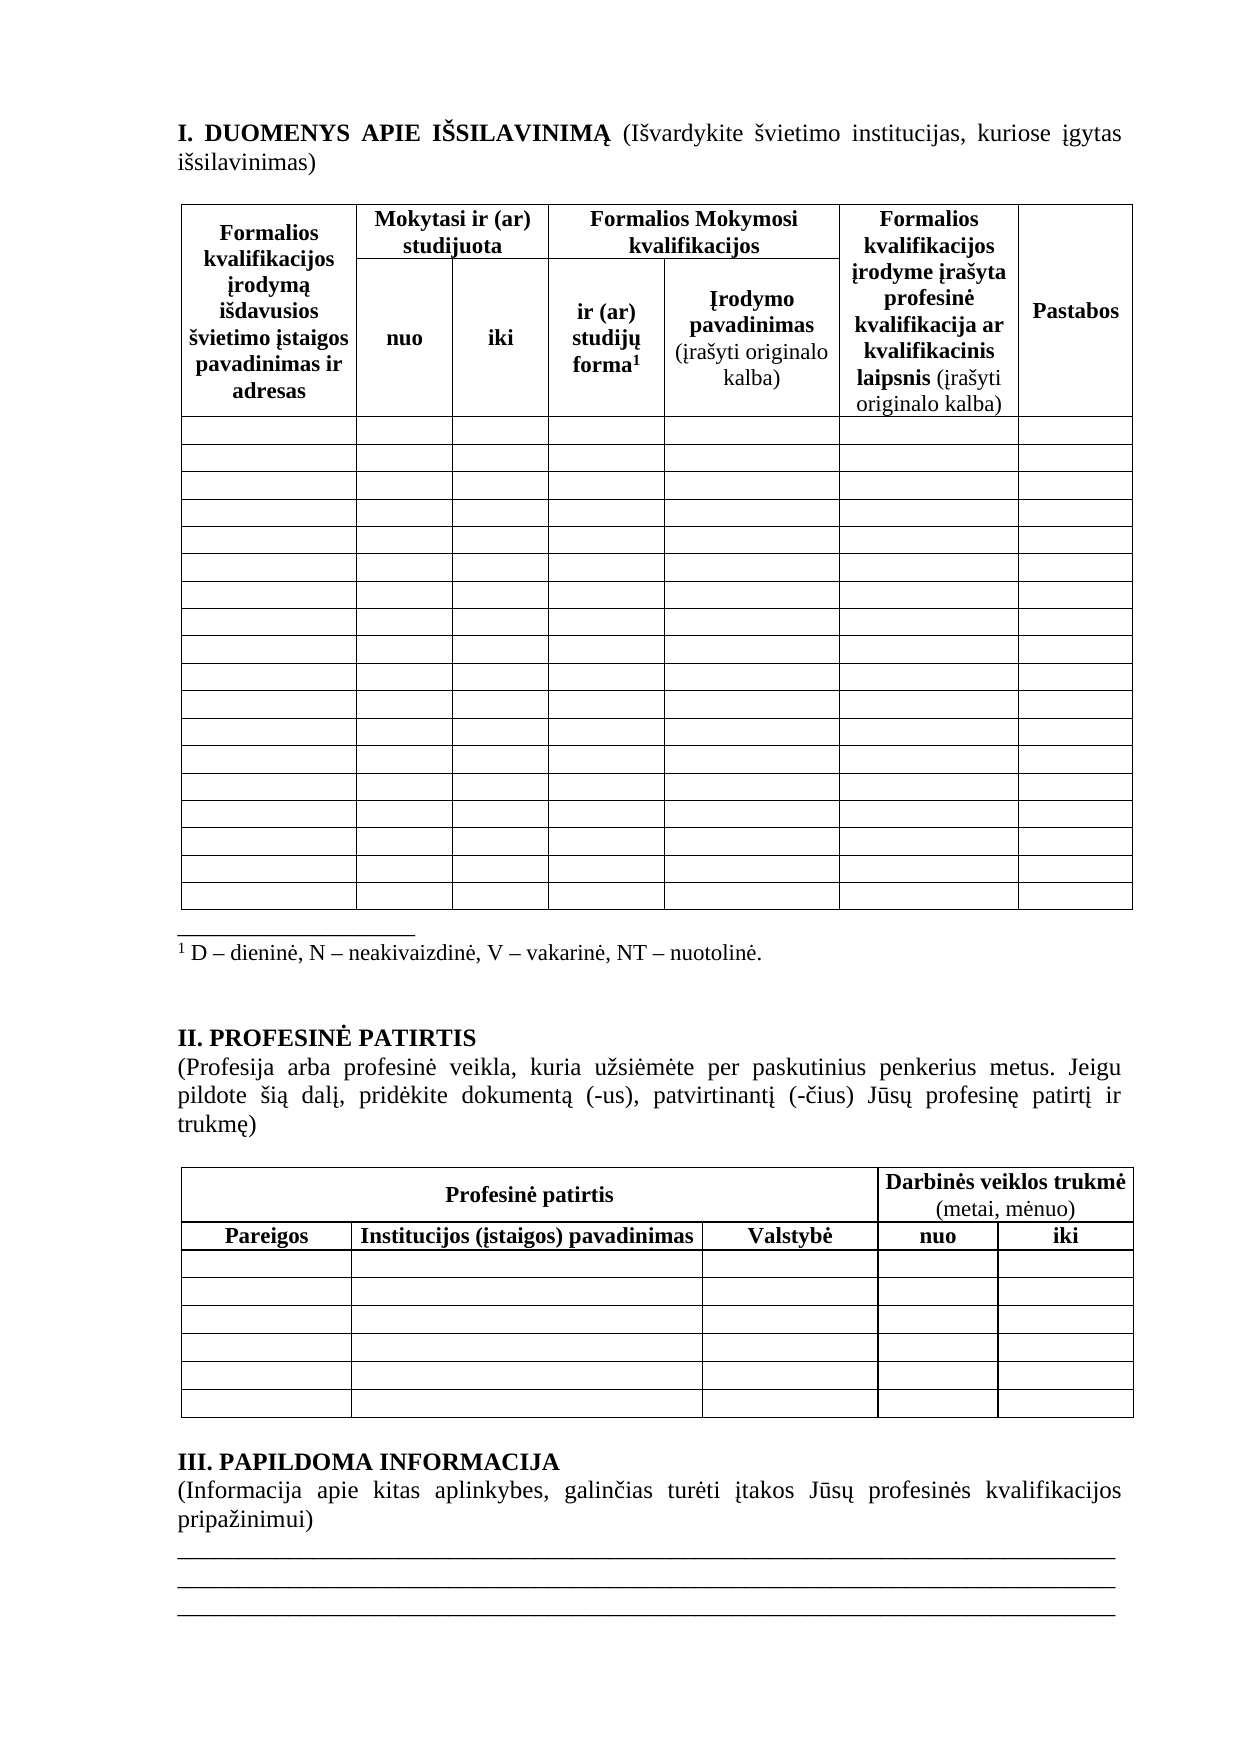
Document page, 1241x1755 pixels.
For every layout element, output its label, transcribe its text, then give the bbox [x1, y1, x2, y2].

table_cell [665, 445, 839, 471]
table_cell [840, 856, 1018, 882]
table_cell Pareigos [182, 1223, 351, 1249]
table_cell [665, 719, 839, 745]
table_header Formalios kvalifikacijos įrodyme įrašyta profesinė kvalifikacija ar kvalifikacinis laipsnis (įrašyti originalo kalba) [840, 205, 1018, 416]
table_cell [999, 1362, 1133, 1388]
table_cell [840, 774, 1018, 800]
text I. DUOMENYS APIE IŠSILAVINIMĄ (Išvardykite švietimo institucijas, kuriose įgytas išsilavinimas) [177, 118, 1122, 176]
table_cell [840, 582, 1018, 608]
table_cell [182, 1251, 351, 1277]
table_cell [549, 664, 664, 690]
table_cell [357, 856, 452, 882]
table_cell [879, 1278, 997, 1305]
table_cell [703, 1334, 877, 1361]
table_cell [357, 554, 452, 581]
table_cell [703, 1306, 877, 1333]
table_cell [182, 554, 356, 581]
table_cell [549, 582, 664, 608]
table_cell [999, 1334, 1133, 1361]
table_cell [352, 1278, 702, 1305]
table_header Formalios kvalifikacijos įrodymą išdavusios švietimo įstaigos pavadinimas ir adresas [182, 205, 356, 416]
table_cell [1019, 417, 1132, 444]
table_cell [357, 417, 452, 444]
table_header Darbinės veiklos trukmė (metai, mėnuo) [879, 1168, 1133, 1221]
text II. PROFESINĖ PATIRTIS [177, 1023, 1122, 1052]
table_cell [879, 1390, 997, 1416]
table_cell [549, 445, 664, 471]
table_cell [549, 527, 664, 553]
table_cell [999, 1390, 1133, 1416]
table_cell [879, 1306, 997, 1333]
table_cell [182, 883, 356, 909]
table_cell Institucijos (įstaigos) pavadinimas [352, 1223, 702, 1249]
table_cell [840, 636, 1018, 663]
table_cell [549, 636, 664, 663]
table_cell [549, 500, 664, 526]
table_cell [453, 500, 548, 526]
table_cell [453, 719, 548, 745]
table_cell [182, 856, 356, 882]
table_cell [453, 582, 548, 608]
table_cell [999, 1306, 1133, 1333]
table_cell [453, 445, 548, 471]
table_cell [182, 582, 356, 608]
table_cell [1019, 801, 1132, 827]
table_cell [840, 691, 1018, 718]
table_cell [453, 691, 548, 718]
text _ [177, 1533, 1122, 1562]
table_cell [1019, 856, 1132, 882]
table_cell [703, 1278, 877, 1305]
table_cell [549, 609, 664, 635]
table_cell [665, 500, 839, 526]
table_cell [703, 1362, 877, 1388]
table_cell [453, 828, 548, 854]
table_cell [840, 527, 1018, 553]
table_cell iki [453, 259, 548, 416]
table_cell [840, 801, 1018, 827]
table_cell [840, 746, 1018, 772]
table_cell nuo [357, 259, 452, 416]
table_cell [1019, 527, 1132, 553]
text ___________________ [177, 910, 1122, 939]
text III. PAPILDOMA INFORMACIJA [177, 1447, 1122, 1476]
table_cell [665, 801, 839, 827]
table_cell [1019, 636, 1132, 663]
table_cell [352, 1390, 702, 1416]
table_cell [453, 636, 548, 663]
table_cell [453, 472, 548, 498]
table_cell [182, 417, 356, 444]
table_cell [453, 609, 548, 635]
table_cell Valstybė [703, 1223, 877, 1249]
table_cell [840, 719, 1018, 745]
text _ [177, 1591, 1122, 1619]
table_cell [549, 774, 664, 800]
table_cell [357, 883, 452, 909]
table_cell [352, 1306, 702, 1333]
table_cell [182, 609, 356, 635]
table_cell [665, 636, 839, 663]
table_cell [840, 500, 1018, 526]
table_cell [879, 1334, 997, 1361]
table_cell ir (ar) studijų forma1 [549, 259, 664, 416]
table_cell [357, 801, 452, 827]
table_cell iki [999, 1223, 1133, 1249]
table_cell [453, 774, 548, 800]
table_cell [453, 801, 548, 827]
table_cell [352, 1251, 702, 1277]
table_cell [1019, 691, 1132, 718]
table_header Profesinė patirtis [182, 1168, 877, 1221]
table_cell [182, 636, 356, 663]
table_cell [1019, 582, 1132, 608]
table_cell [999, 1251, 1133, 1277]
table_cell [182, 527, 356, 553]
table_cell [182, 719, 356, 745]
table_cell [999, 1278, 1133, 1305]
table_cell [1019, 445, 1132, 471]
table_cell [549, 719, 664, 745]
table_cell [453, 417, 548, 444]
text (Profesija arba profesinė veikla, kuria užsiėmėte per paskutinius penkerius metus. Jeigu pildote šią dalį, pridėkite dokumentą (-us), patvirtinantį (-čius) Jūsų profesinę patirtį ir trukmę) [177, 1052, 1122, 1138]
table_cell [549, 883, 664, 909]
table_cell [182, 774, 356, 800]
table_cell [703, 1390, 877, 1416]
table_cell [1019, 719, 1132, 745]
table_header Pastabos [1019, 205, 1132, 416]
table_cell [665, 609, 839, 635]
table_cell [1019, 554, 1132, 581]
table_cell [1019, 664, 1132, 690]
table_cell Įrodymo pavadinimas (įrašyti originalo kalba) [665, 259, 839, 416]
table_cell [357, 500, 452, 526]
table_cell [549, 472, 664, 498]
table_cell [549, 746, 664, 772]
table_cell [357, 609, 452, 635]
table_cell [453, 746, 548, 772]
table_cell [357, 774, 452, 800]
table_cell [840, 609, 1018, 635]
table_cell [1019, 472, 1132, 498]
table_cell [357, 472, 452, 498]
table_cell [1019, 774, 1132, 800]
table_cell [879, 1251, 997, 1277]
table_cell [549, 801, 664, 827]
table_cell [840, 445, 1018, 471]
table_cell [357, 582, 452, 608]
table_cell [703, 1251, 877, 1277]
table_cell [453, 883, 548, 909]
table_cell [352, 1362, 702, 1388]
table_cell [840, 554, 1018, 581]
table_cell [357, 636, 452, 663]
table_cell [665, 746, 839, 772]
table_cell [549, 691, 664, 718]
table_cell [1019, 746, 1132, 772]
table_cell [665, 472, 839, 498]
table_cell [665, 664, 839, 690]
table_cell [665, 774, 839, 800]
table_cell [840, 883, 1018, 909]
table_header Formalios Mokymosi kvalifikacijos [549, 205, 839, 258]
table_cell [182, 1306, 351, 1333]
table_cell [182, 664, 356, 690]
table_cell [357, 445, 452, 471]
table_cell [1019, 828, 1132, 854]
table_cell [357, 719, 452, 745]
table_cell [549, 417, 664, 444]
table_cell [182, 1278, 351, 1305]
table_cell [1019, 609, 1132, 635]
table_cell [665, 856, 839, 882]
table_cell [879, 1362, 997, 1388]
table_cell [665, 582, 839, 608]
table_cell [453, 856, 548, 882]
table_cell [357, 746, 452, 772]
table_cell [549, 828, 664, 854]
text _ [177, 1562, 1122, 1591]
table_cell [357, 527, 452, 553]
table_cell [840, 664, 1018, 690]
table_cell [453, 664, 548, 690]
table_cell [357, 828, 452, 854]
table_cell [453, 527, 548, 553]
table_cell [182, 472, 356, 498]
table_cell [665, 417, 839, 444]
text 1 D – dieninė, N – neakivaizdinė, V – vakarinė, NT – nuotolinė. [177, 939, 1122, 966]
table_cell [182, 746, 356, 772]
table_header Mokytasi ir (ar) studijuota [357, 205, 548, 258]
table_cell [182, 801, 356, 827]
table_cell [357, 664, 452, 690]
table_cell [182, 500, 356, 526]
table_cell [182, 445, 356, 471]
table_cell [1019, 500, 1132, 526]
table_cell [182, 828, 356, 854]
table_cell [182, 1390, 351, 1416]
table_cell [665, 828, 839, 854]
table_cell [357, 691, 452, 718]
table_cell [182, 691, 356, 718]
table_cell [665, 527, 839, 553]
table_cell [840, 828, 1018, 854]
table_cell [840, 472, 1018, 498]
table_cell [182, 1362, 351, 1388]
table_cell [665, 691, 839, 718]
table_cell [665, 554, 839, 581]
table_cell nuo [879, 1223, 997, 1249]
text (Informacija apie kitas aplinkybes, galinčias turėti įtakos Jūsų profesinės kvalifikacijos pripažinimui) [177, 1476, 1122, 1533]
table_cell [453, 554, 548, 581]
table_cell [665, 883, 839, 909]
table_cell [840, 417, 1018, 444]
table_cell [182, 1334, 351, 1361]
table_cell [549, 856, 664, 882]
table_cell [352, 1334, 702, 1361]
table_cell [1019, 883, 1132, 909]
table_cell [549, 554, 664, 581]
